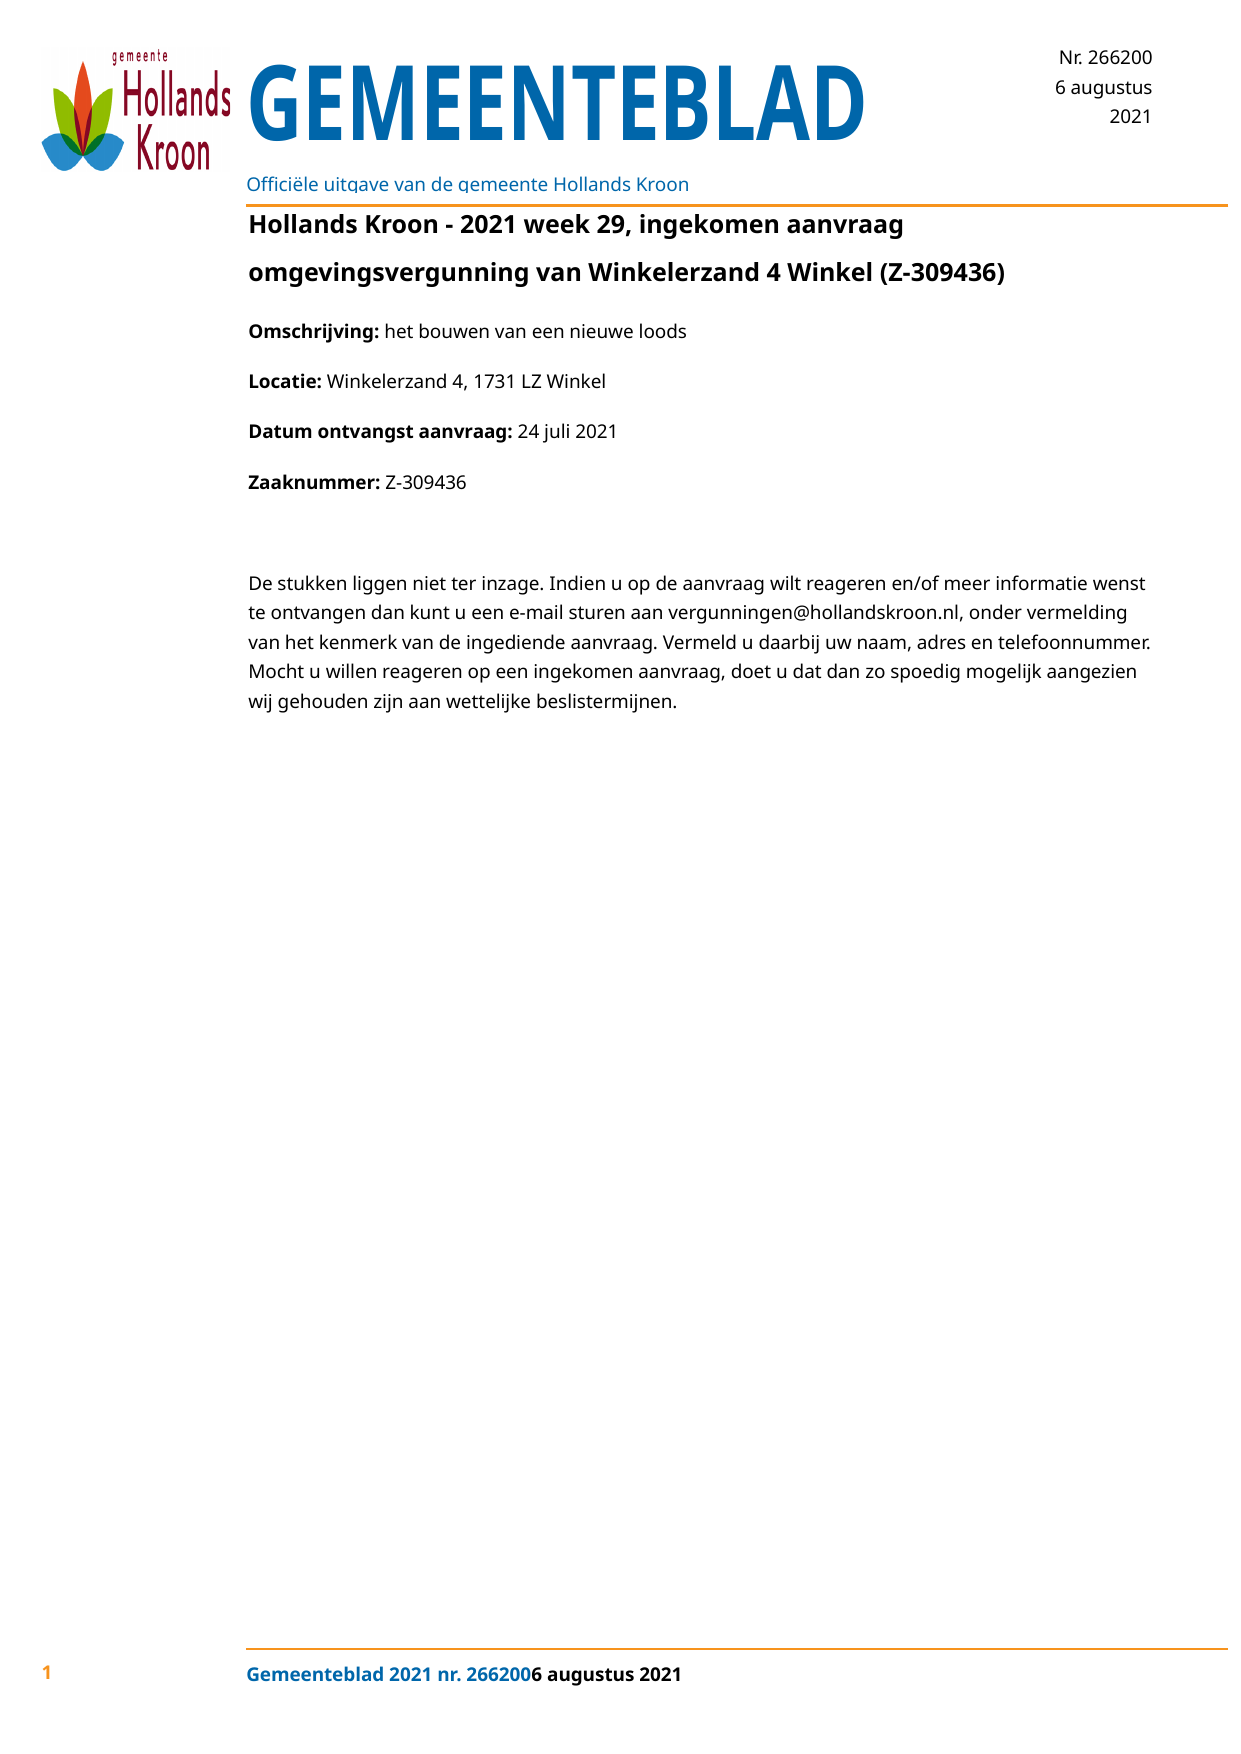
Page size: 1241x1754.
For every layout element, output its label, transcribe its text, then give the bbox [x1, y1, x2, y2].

text Zaaknummer: Z-309436 [248, 469, 1152, 495]
text Datum ontvangst aanvraag: 24 juli 2021 [248, 419, 1152, 444]
text Hollands Kroon - 2021 week 29, ingekomen aanvraag omgevingsvergunning van Winkelerzand 4 Winkel (Z-309436) [248, 207, 1152, 288]
text Omschrijving: het bouwen van een nieuwe loods [248, 318, 1152, 344]
picture [41, 47, 231, 172]
text Locatie: Winkelerzand 4, 1731 LZ Winkel [248, 368, 1152, 394]
text De stukken liggen niet ter inzage. Indien u op de aanvraag wilt reageren en/of meer informatie wenst te ontvangen dan kunt u een e-mail sturen aan vergunningen@hollandskroon.nl, onder vermelding van het kenmerk van de ingediende aanvraag. Vermeld u daarbij uw naam, adres en telefoonnummer. Mocht u willen reageren op een ingekomen aanvraag, doet u dat dan zo spoedig mogelijk aangezien wij gehouden zijn aan wettelijke beslistermijnen. [248, 570, 1152, 714]
